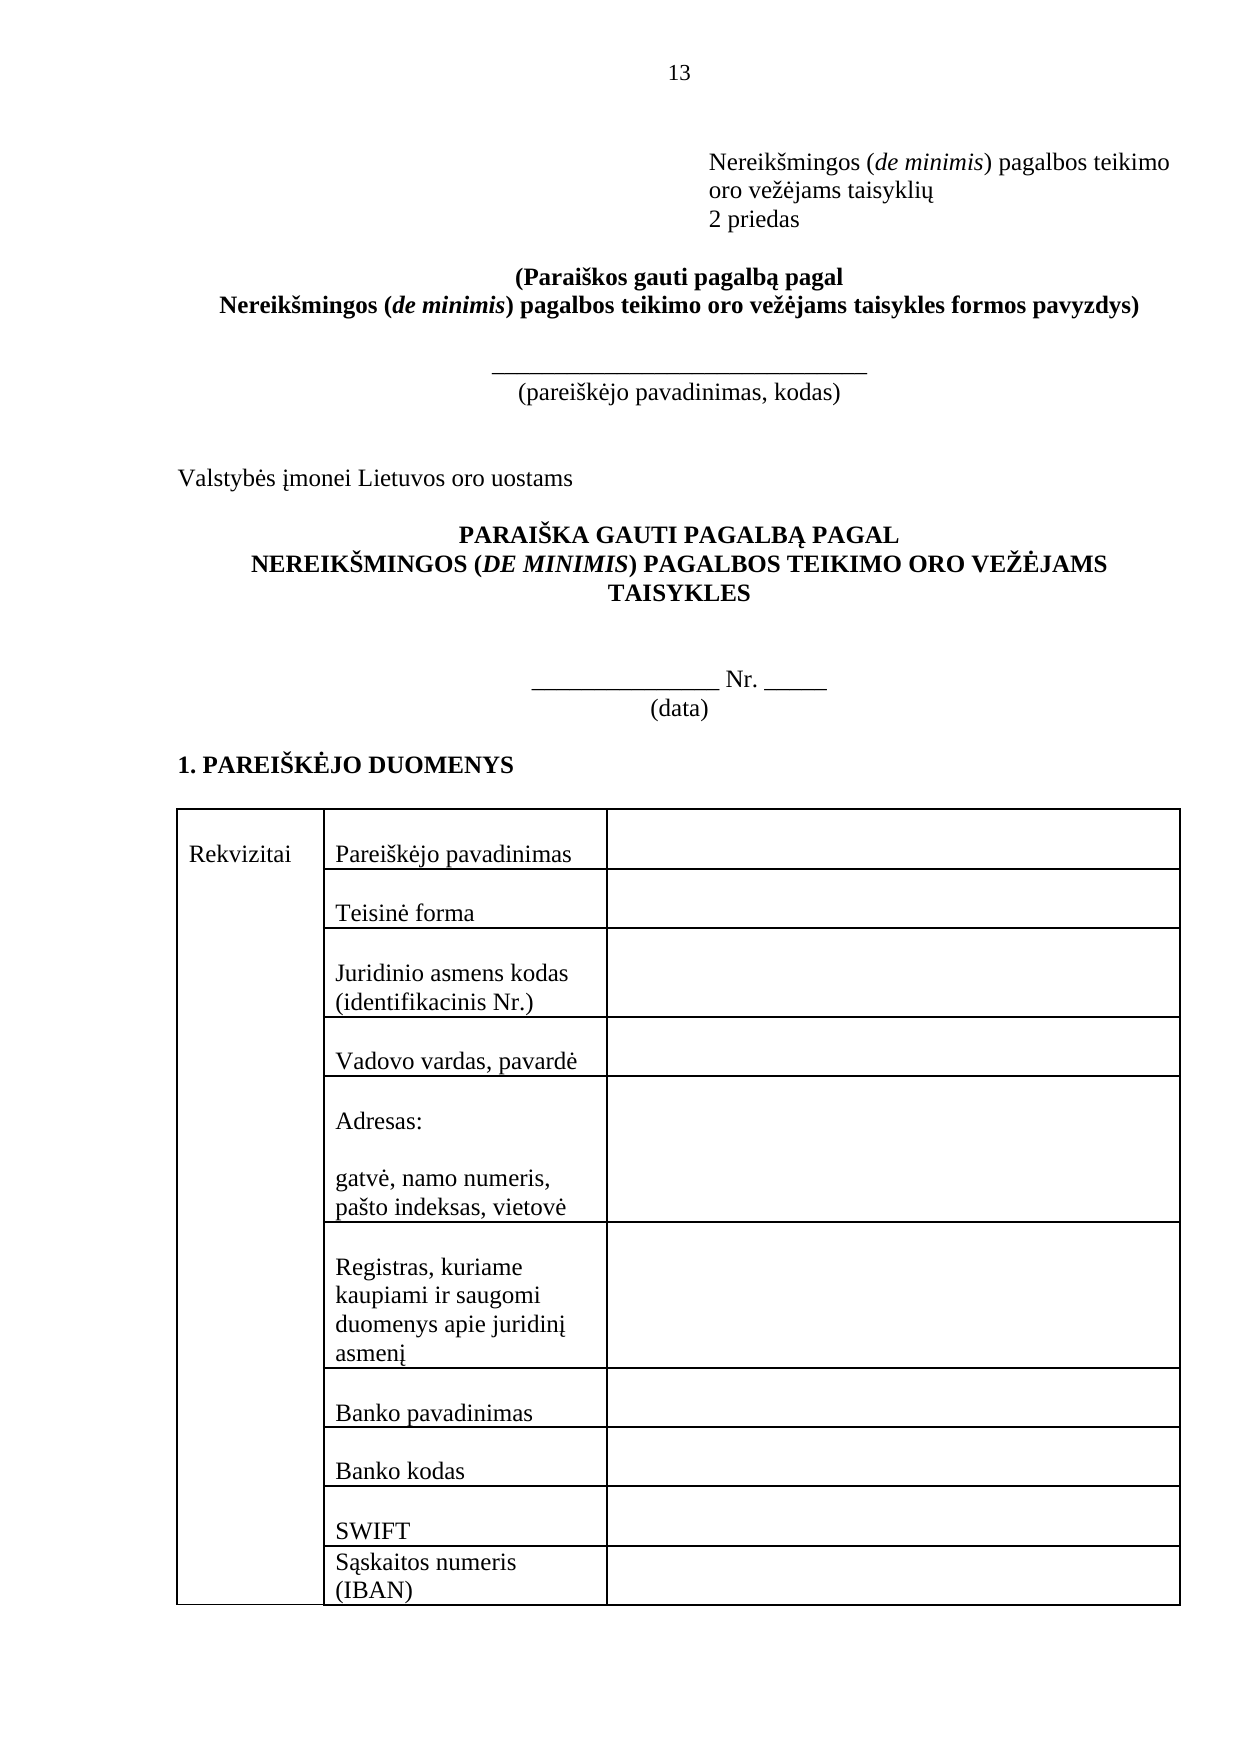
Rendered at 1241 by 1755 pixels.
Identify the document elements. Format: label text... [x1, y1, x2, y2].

table_cell [608, 1487, 1179, 1544]
text PARAIŠKA GAUTI PAGALBĄ PAGAL [177, 521, 1181, 549]
text 1. PAREIŠKĖJO DUOMENYS [177, 751, 1181, 779]
table_cell Banko pavadinimas [325, 1369, 606, 1426]
text _______________ Nr. _____ [177, 664, 1181, 693]
table_cell Teisinė forma [325, 870, 606, 927]
table_cell [608, 1369, 1179, 1426]
text Valstybės įmonei Lietuvos oro uostams [177, 463, 1181, 492]
text oro vežėjams taisyklių [709, 176, 1181, 204]
text (data) [177, 693, 1181, 722]
table_cell SWIFT [325, 1487, 606, 1544]
text NEREIKŠMINGOS (DE MINIMIS) PAGALBOS TEIKIMO ORO VEŽĖJAMS TAISYKLES [177, 549, 1181, 607]
text ______________________________ [177, 348, 1181, 377]
table_cell [608, 929, 1179, 1016]
table_cell [608, 1223, 1179, 1367]
table_cell [178, 1426, 323, 1604]
table_cell Registras, kuriame kaupiami ir saugomi duomenys apie juridinį asmenį [325, 1223, 606, 1367]
table_cell [608, 1428, 1179, 1485]
text Nereikšmingos (de minimis) pagalbos teikimo [709, 147, 1181, 176]
table_cell Adresas: gatvė, namo numeris, pašto indeksas, vietovė [325, 1077, 606, 1221]
table_cell Sąskaitos numeris (IBAN) [325, 1547, 606, 1604]
text (Paraiškos gauti pagalbą pagal [177, 262, 1181, 291]
text (pareiškėjo pavadinimas, kodas) [177, 377, 1181, 406]
table_cell [608, 1547, 1179, 1604]
table_cell [608, 1077, 1179, 1221]
table_cell [608, 870, 1179, 927]
text 2 priedas [709, 204, 1181, 233]
table_cell Juridinio asmens kodas (identifikacinis Nr.) [325, 929, 606, 1016]
table_cell [608, 1018, 1179, 1075]
text Nereikšmingos (de minimis) pagalbos teikimo oro vežėjams taisykles formos pavyzdys) [177, 291, 1181, 319]
table_cell Vadovo vardas, pavardė [325, 1018, 606, 1075]
table_header Rekvizitai [178, 810, 323, 1426]
table_cell Banko kodas [325, 1428, 606, 1485]
table_header [608, 810, 1179, 868]
table_header Pareiškėjo pavadinimas [325, 810, 606, 868]
